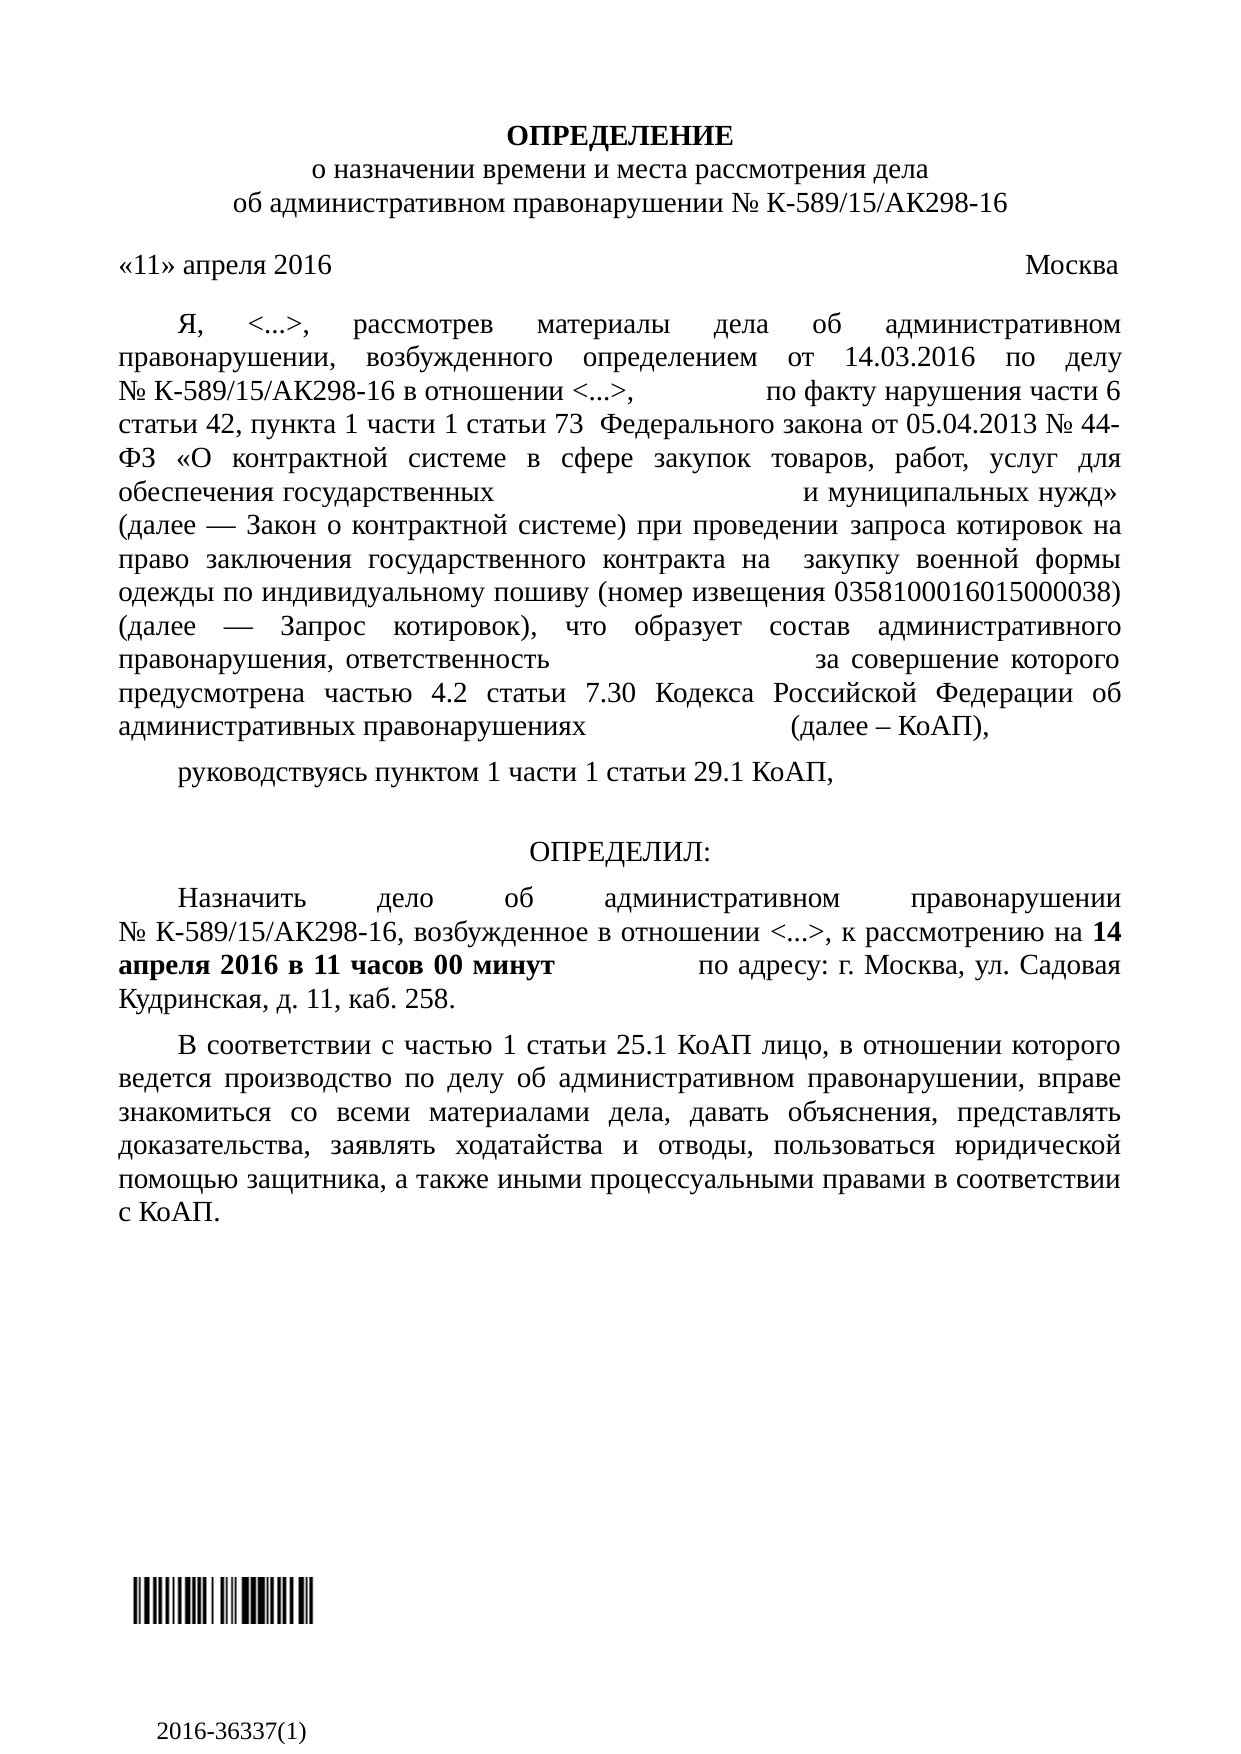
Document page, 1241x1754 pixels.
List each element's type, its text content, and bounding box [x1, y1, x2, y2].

subtitle ОПРЕДЕЛЕНИЕ [118, 118, 1122, 152]
text руководствуясь пунктом 1 части 1 статьи 29.1 КоАП, [118, 754, 1122, 788]
text «11» апреля 2016 Москва [118, 247, 1122, 281]
text о назначении времени и места рассмотрения дела [118, 152, 1122, 185]
text Назначить дело об административном правонарушении № К-589/15/АК298-16, возбужденное в отношении <...>, к рассмотрению на 14 апреля 2016 в 11 часов 00 минут по адресу: г. Москва, ул. Садовая Кудринская, д. 11, каб. 258. [118, 880, 1122, 1014]
text ОПРЕДЕЛИЛ: [118, 834, 1122, 868]
picture [118, 1577, 331, 1624]
text Я, <...>, рассмотрев материалы дела об административном правонарушении, возбужденного определением от 14.03.2016 по делу № К-589/15/АК298-16 в отношении <...>, по факту нарушения части 6 статьи 42, пункта 1 части 1 статьи 73 Федерального закона от 05.04.2013 № 44-ФЗ «О контрактной системе в сфере закупок товаров, работ, услуг для обеспечения государственных и муниципальных нужд» (далее — Закон о контрактной системе) при проведении запроса котировок на право заключения государственного контракта на закупку военной формы одежды по индивидуальному пошиву (номер извещения 0358100016015000038) (далее — Запрос котировок), что образует состав административного правонарушения, ответственность за совершение которого предусмотрена частью 4.2 статьи 7.30 Кодекса Российской Федерации об административных правонарушениях (далее – КоАП), [118, 306, 1122, 742]
text об административном правонарушении № К-589/15/АК298-16 [118, 185, 1122, 219]
text В соответствии с частью 1 статьи 25.1 КоАП лицо, в отношении которого ведется производство по делу об административном правонарушении, вправе знакомиться со всеми материалами дела, давать объяснения, представлять доказательства, заявлять ходатайства и отводы, пользоваться юридической помощью защитника, а также иными процессуальными правами в соответствии с КоАП. [118, 1027, 1122, 1228]
